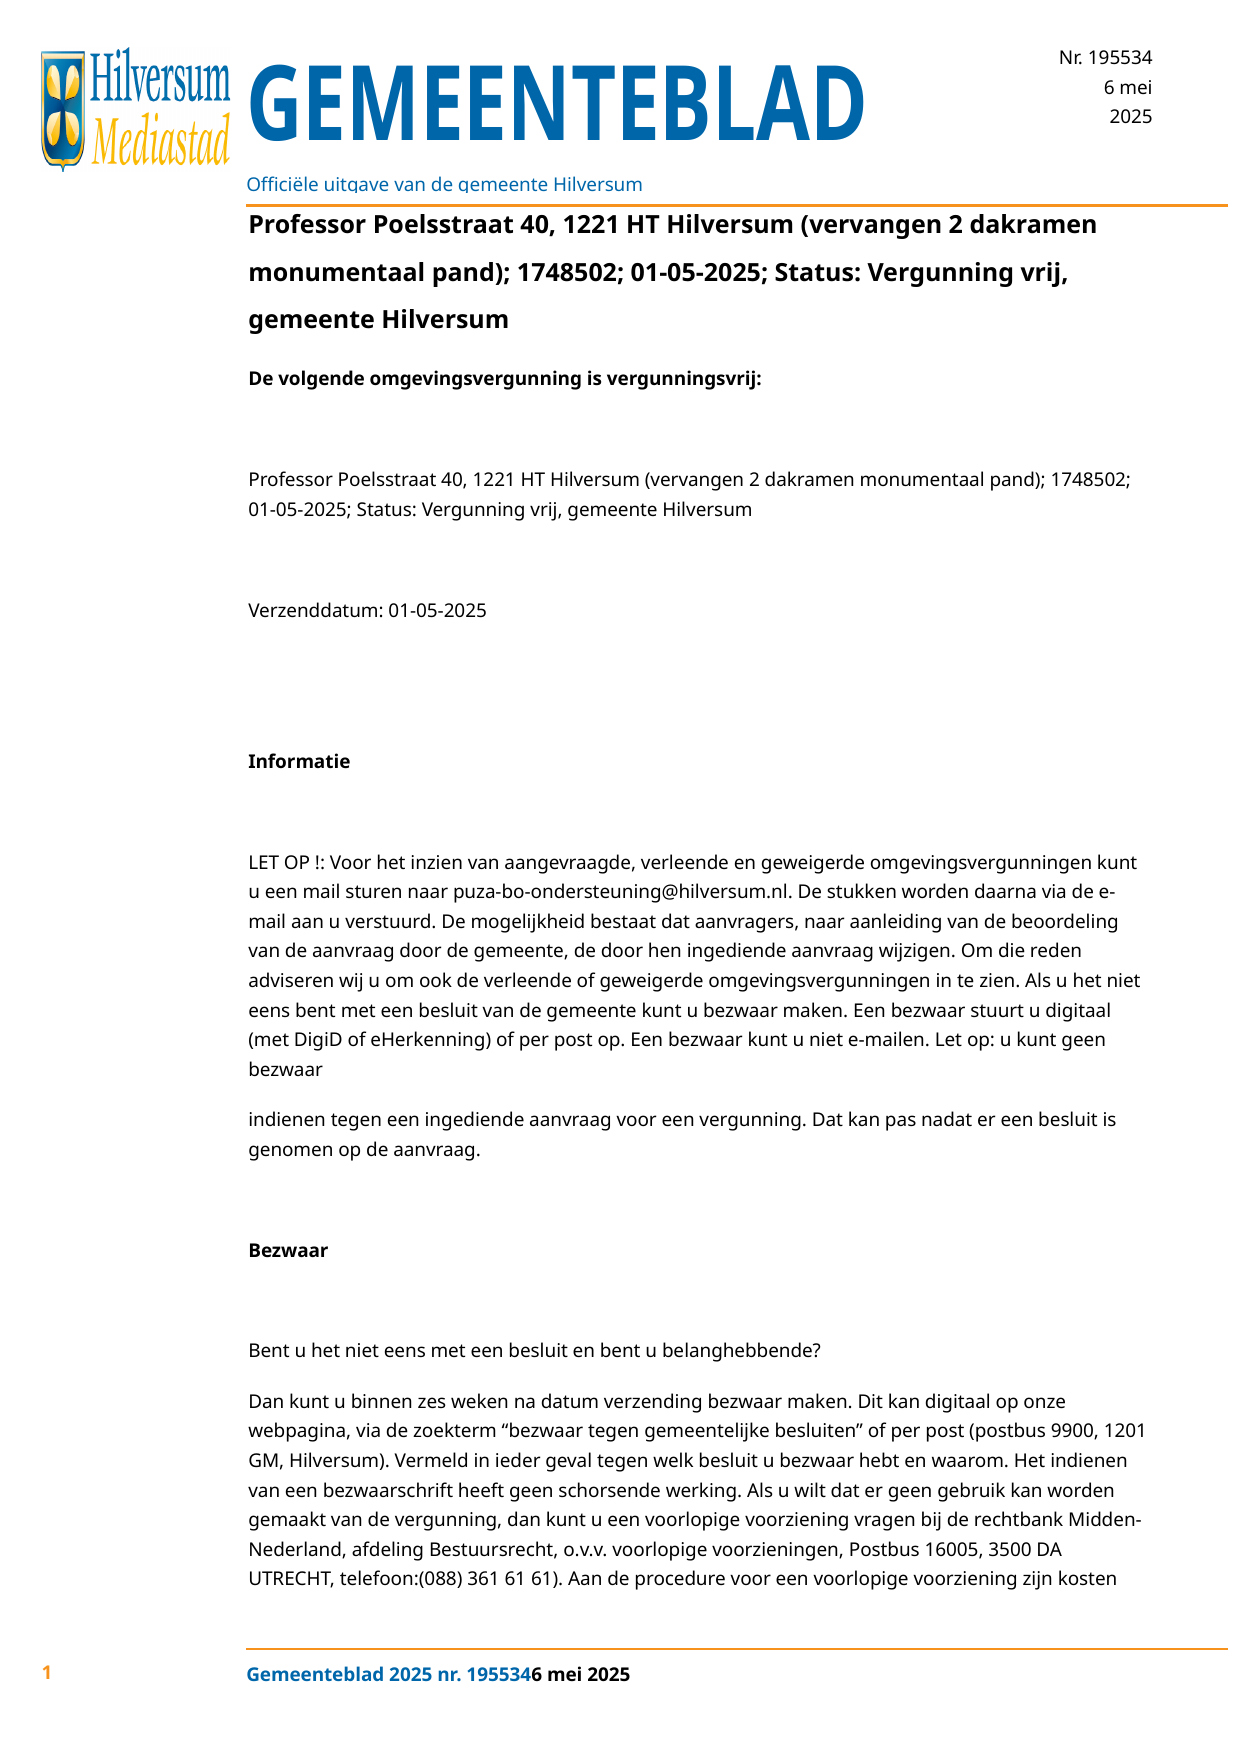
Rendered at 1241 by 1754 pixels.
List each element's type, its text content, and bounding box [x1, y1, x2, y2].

text De volgende omgevingsvergunning is vergunningsvrij: [248, 366, 1152, 391]
text Bezwaar [248, 1237, 1152, 1262]
text Informatie [248, 748, 1152, 774]
picture [41, 47, 231, 172]
text Verzenddatum: 01-05-2025 [248, 597, 1152, 622]
text Bent u het niet eens met een besluit en bent u belanghebbende? [248, 1338, 1152, 1363]
text LET OP !: Voor het inzien van aangevraagde, verleende en geweigerde omgevingsvergunningen kunt u een mail sturen naar puza-bo-ondersteuning@hilversum.nl. De stukken worden daarna via de e-mail aan u verstuurd. De mogelijkheid bestaat dat aanvragers, naar aanleiding van de beoordeling van de aanvraag door de gemeente, de door hen ingediende aanvraag wijzigen. Om die reden adviseren wij u om ook de verleende of geweigerde omgevingsvergunningen in te zien. Als u het niet eens bent met een besluit van de gemeente kunt u bezwaar maken. Een bezwaar stuurt u digitaal (met DigiD of eHerkenning) of per post op. Een bezwaar kunt u niet e-mailen. Let op: u kunt geen bezwaar [248, 849, 1152, 1082]
text Professor Poelsstraat 40, 1221 HT Hilversum (vervangen 2 dakramen monumentaal pand); 1748502; 01-05-2025; Status: Vergunning vrij, gemeente Hilversum [248, 466, 1152, 522]
text Dan kunt u binnen zes weken na datum verzending bezwaar maken. Dit kan digitaal op onze webpagina, via de zoekterm “bezwaar tegen gemeentelijke besluiten” of per post (postbus 9900, 1201 GM, Hilversum). Vermeld in ieder geval tegen welk besluit u bezwaar hebt en waarom. Het indienen van een bezwaarschrift heeft geen schorsende werking. Als u wilt dat er geen gebruik kan worden gemaakt van de vergunning, dan kunt u een voorlopige voorziening vragen bij de rechtbank Midden-Nederland, afdeling Bestuursrecht, o.v.v. voorlopige voorzieningen, Postbus 16005, 3500 DA UTRECHT, telefoon:(088) 361 61 61). Aan de procedure voor een voorlopige voorziening zijn kosten [248, 1388, 1152, 1591]
text indienen tegen een ingediende aanvraag voor een vergunning. Dat kan pas nadat er een besluit is genomen op de aanvraag. [248, 1106, 1152, 1162]
text Professor Poelsstraat 40, 1221 HT Hilversum (vervangen 2 dakramen monumentaal pand); 1748502; 01-05-2025; Status: Vergunning vrij, gemeente Hilversum [248, 207, 1152, 336]
